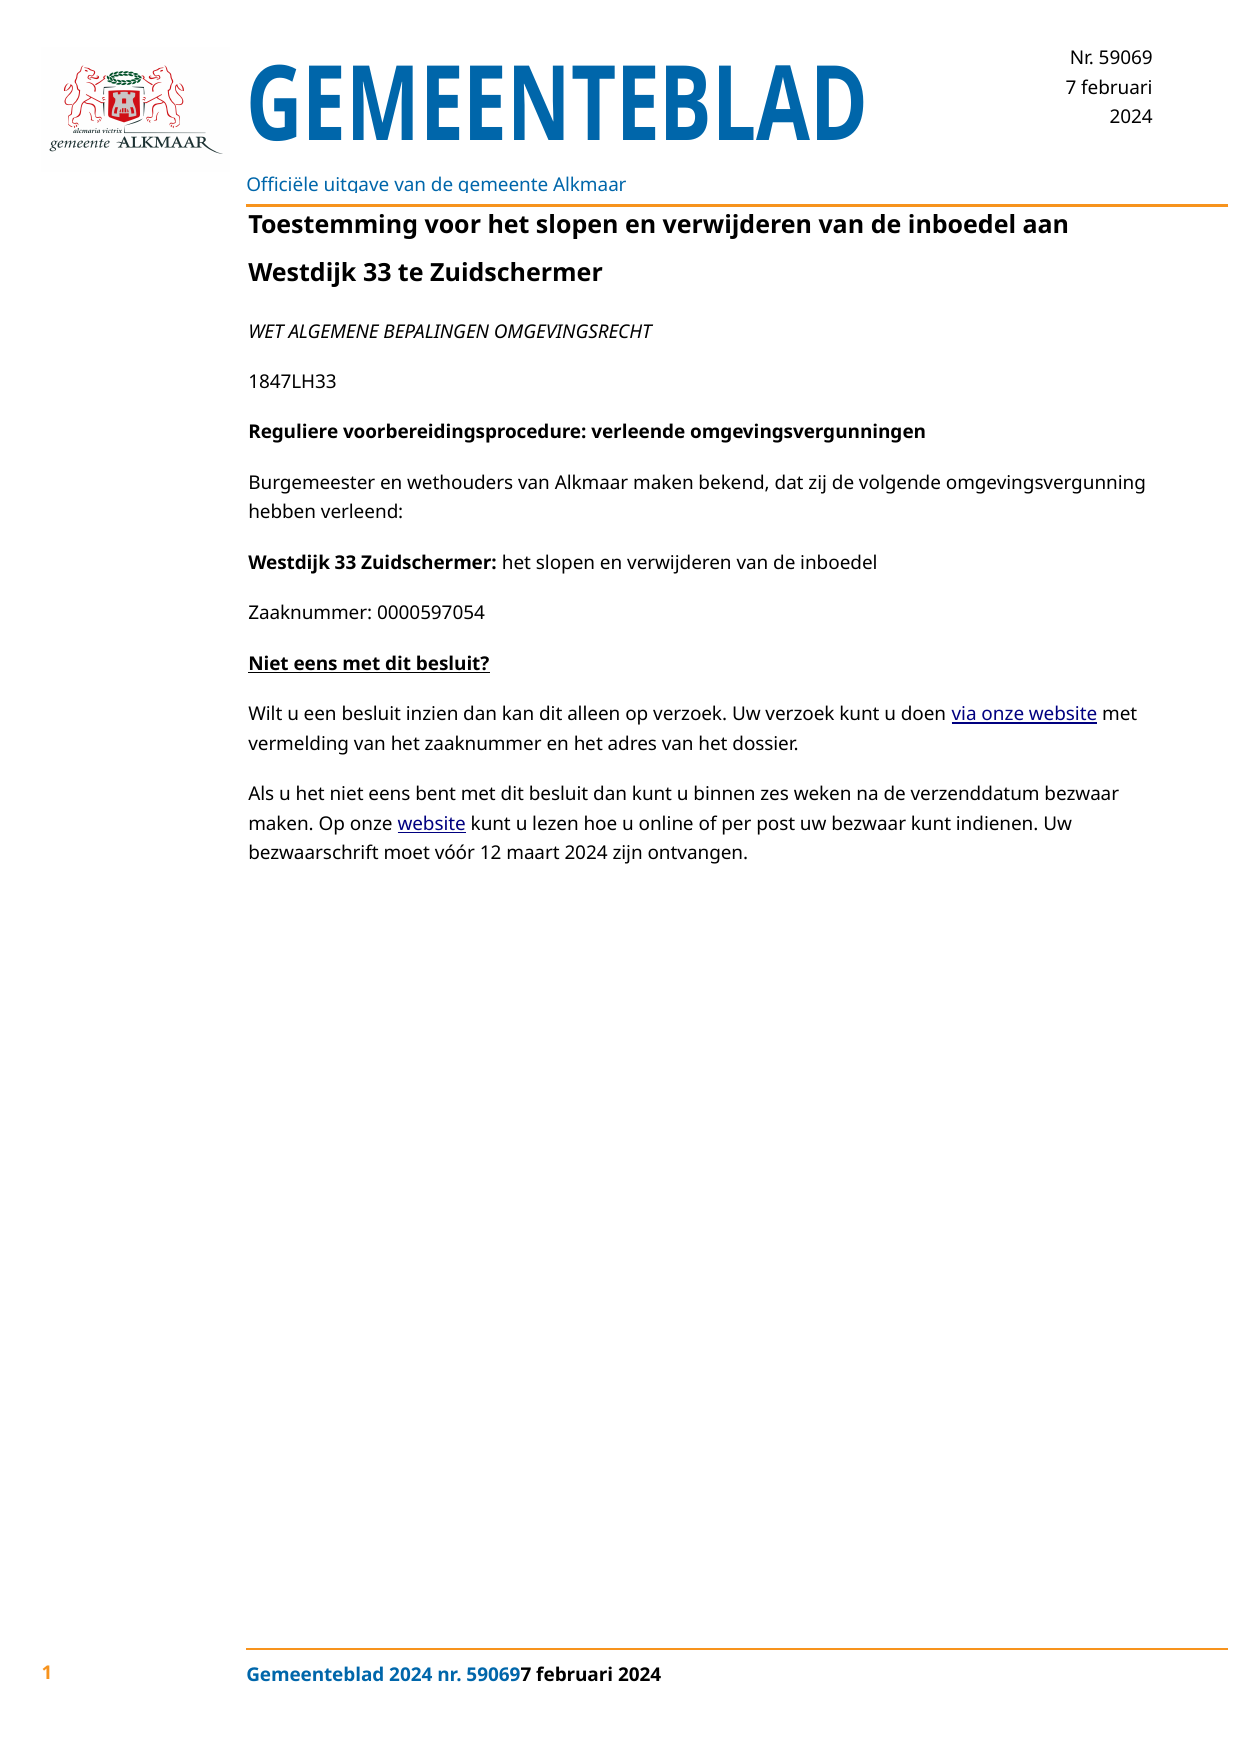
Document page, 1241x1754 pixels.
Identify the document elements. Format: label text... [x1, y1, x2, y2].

text Zaaknummer: 0000597054 [248, 599, 1152, 625]
text Reguliere voorbereidingsprocedure: verleende omgevingsvergunningen [248, 419, 1152, 444]
picture [41, 47, 231, 172]
text Westdijk 33 Zuidschermer: het slopen en verwijderen van de inboedel [248, 549, 1152, 575]
text Niet eens met dit besluit? [248, 650, 1152, 676]
text WET ALGEMENE BEPALINGEN OMGEVINGSRECHT [248, 318, 1152, 344]
text Burgemeester en wethouders van Alkmaar maken bekend, dat zij de volgende omgevingsvergunning hebben verleend: [248, 469, 1152, 524]
text Als u het niet eens bent met dit besluit dan kunt u binnen zes weken na de verzenddatum bezwaar maken. Op onze website kunt u lezen hoe u online of per post uw bezwaar kunt indienen. Uw bezwaarschrift moet vóór 12 maart 2024 zijn ontvangen. [248, 780, 1152, 865]
text 1847LH33 [248, 368, 1152, 394]
text Toestemming voor het slopen en verwijderen van de inboedel aan Westdijk 33 te Zuidschermer [248, 207, 1152, 288]
text Wilt u een besluit inzien dan kan dit alleen op verzoek. Uw verzoek kunt u doen via onze website met vermelding van het zaaknummer en het adres van het dossier. [248, 700, 1152, 756]
